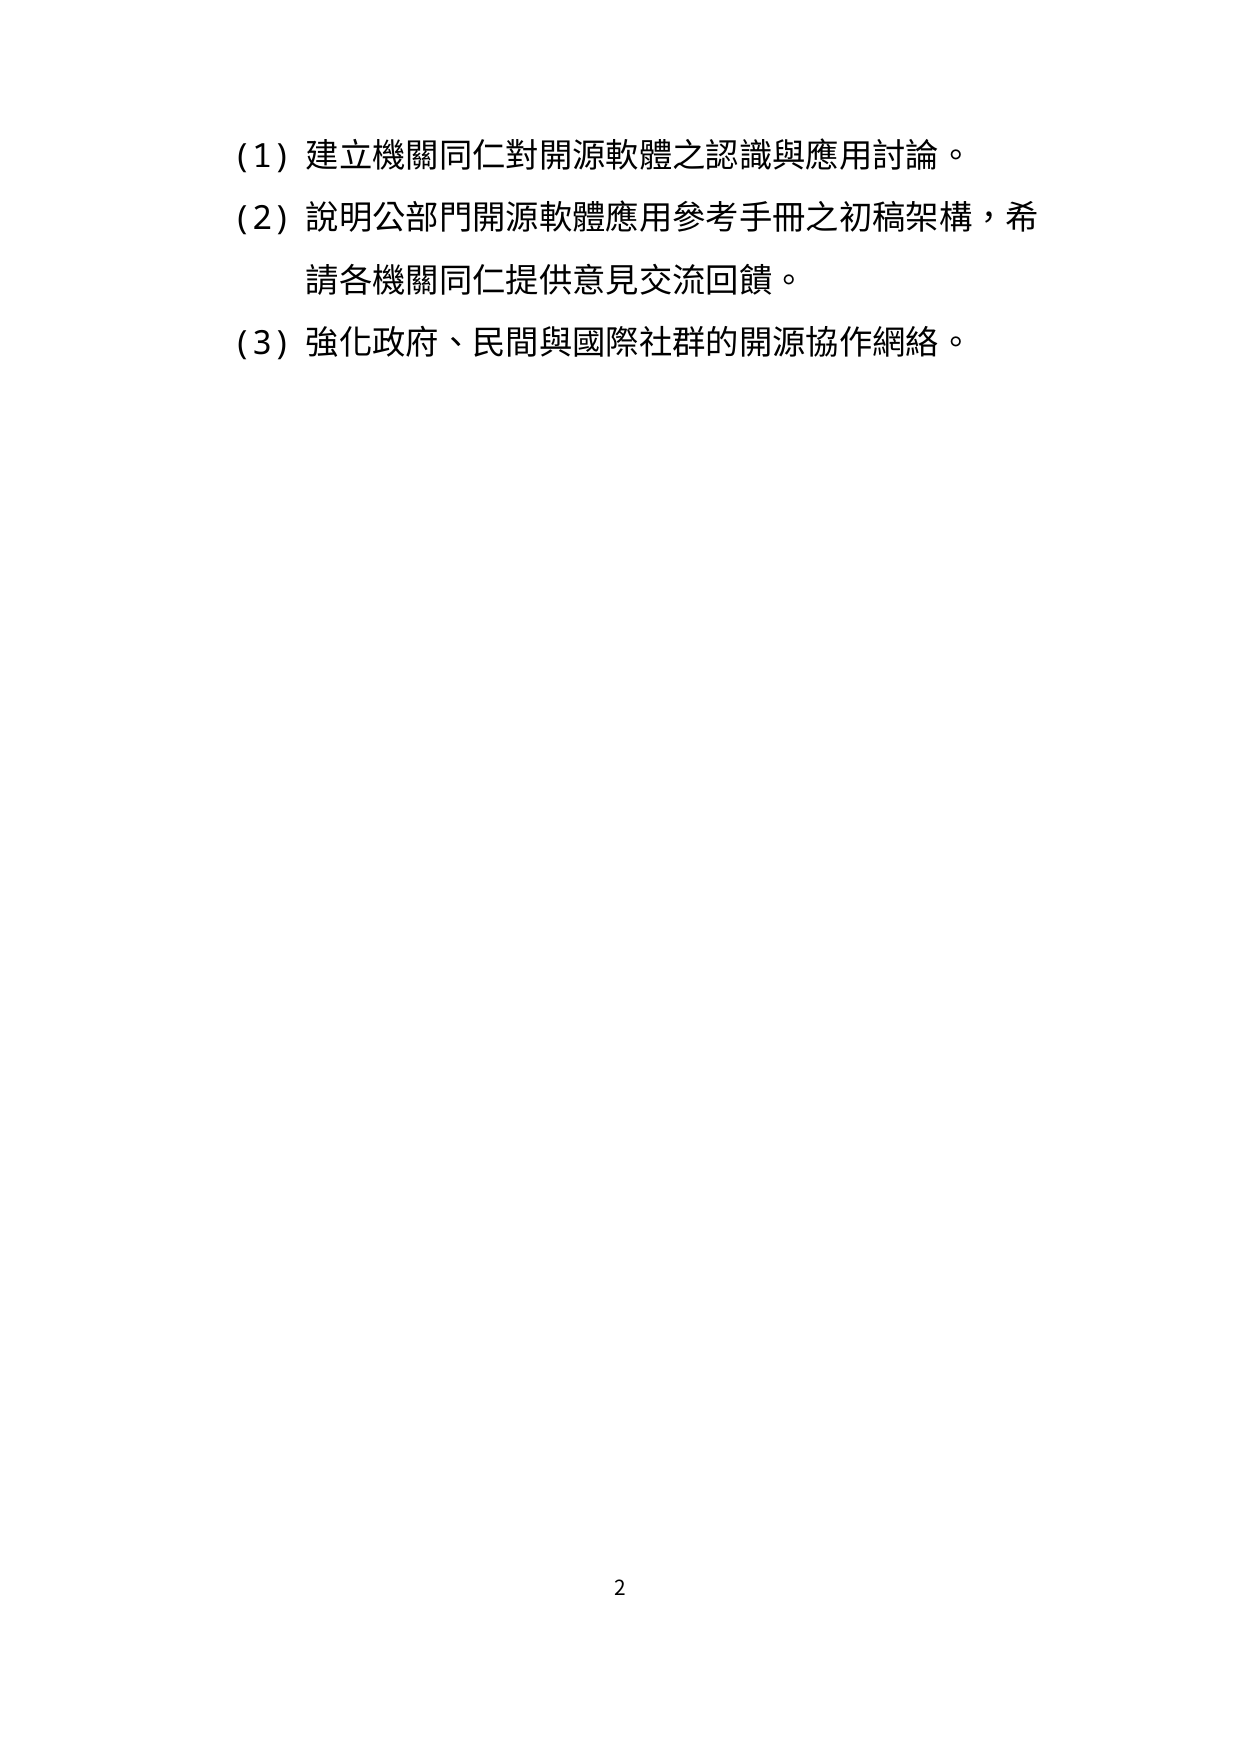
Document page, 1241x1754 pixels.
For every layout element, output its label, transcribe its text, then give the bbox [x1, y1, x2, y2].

list 說明公部門開源軟體應用參考手冊之初稿架構，希請各機關同仁提供意見交流回饋。 [232, 173, 1053, 298]
list 建立機關同仁對開源軟體之認識與應用討論。 [232, 111, 1053, 173]
list 強化政府、民間與國際社群的開源協作網絡。 [232, 298, 1053, 361]
